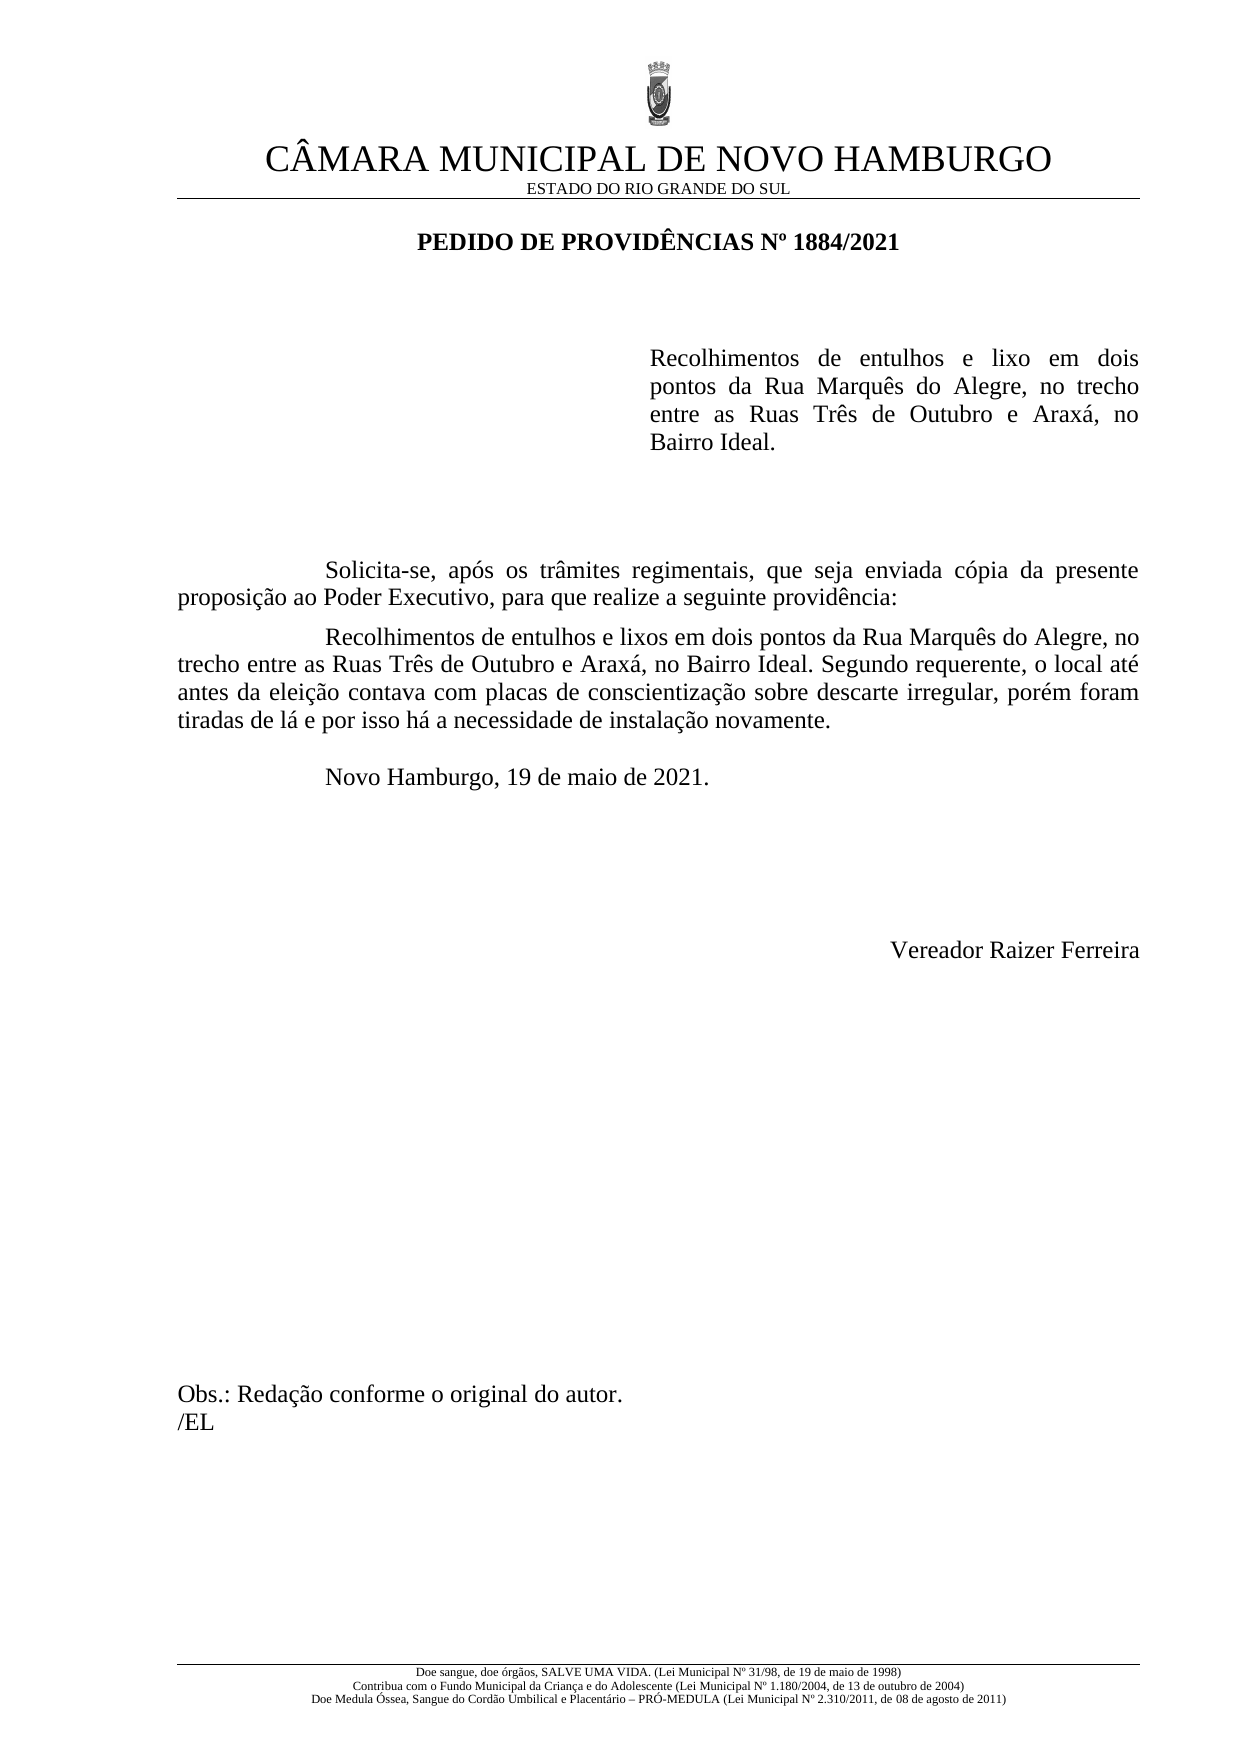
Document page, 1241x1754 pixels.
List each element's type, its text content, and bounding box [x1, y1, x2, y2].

text Recolhimentos de entulhos e lixos em dois pontos da Rua Marquês do Alegre, no trecho entre as Ruas Três de Outubro e Araxá, no Bairro Ideal. Segundo requerente, o local até antes da eleição contava com placas de conscientização sobre descarte irregular, porém foram tiradas de lá e por isso há a necessidade de instalação novamente. [177, 623, 1140, 734]
text Novo Hamburgo, 19 de maio de 2021. [177, 763, 1140, 791]
list Recolhimentos de entulhos e lixo em dois pontos da Rua Marquês do Alegre, no trecho entre as Ruas Três de Outubro e Araxá, no Bairro Ideal. [649, 344, 1140, 455]
text PEDIDO DE PROVIDÊNCIAS Nº 1884/2021 [177, 228, 1140, 256]
text Obs.: Redação conforme o original do autor. [177, 1380, 1140, 1408]
text /EL [177, 1408, 1140, 1435]
text Vereador Raizer Ferreira [649, 937, 1140, 964]
text Solicita-se, após os trâmites regimentais, que seja enviada cópia da presente proposição ao Poder Executivo, para que realize a seguinte providência: [177, 556, 1140, 611]
